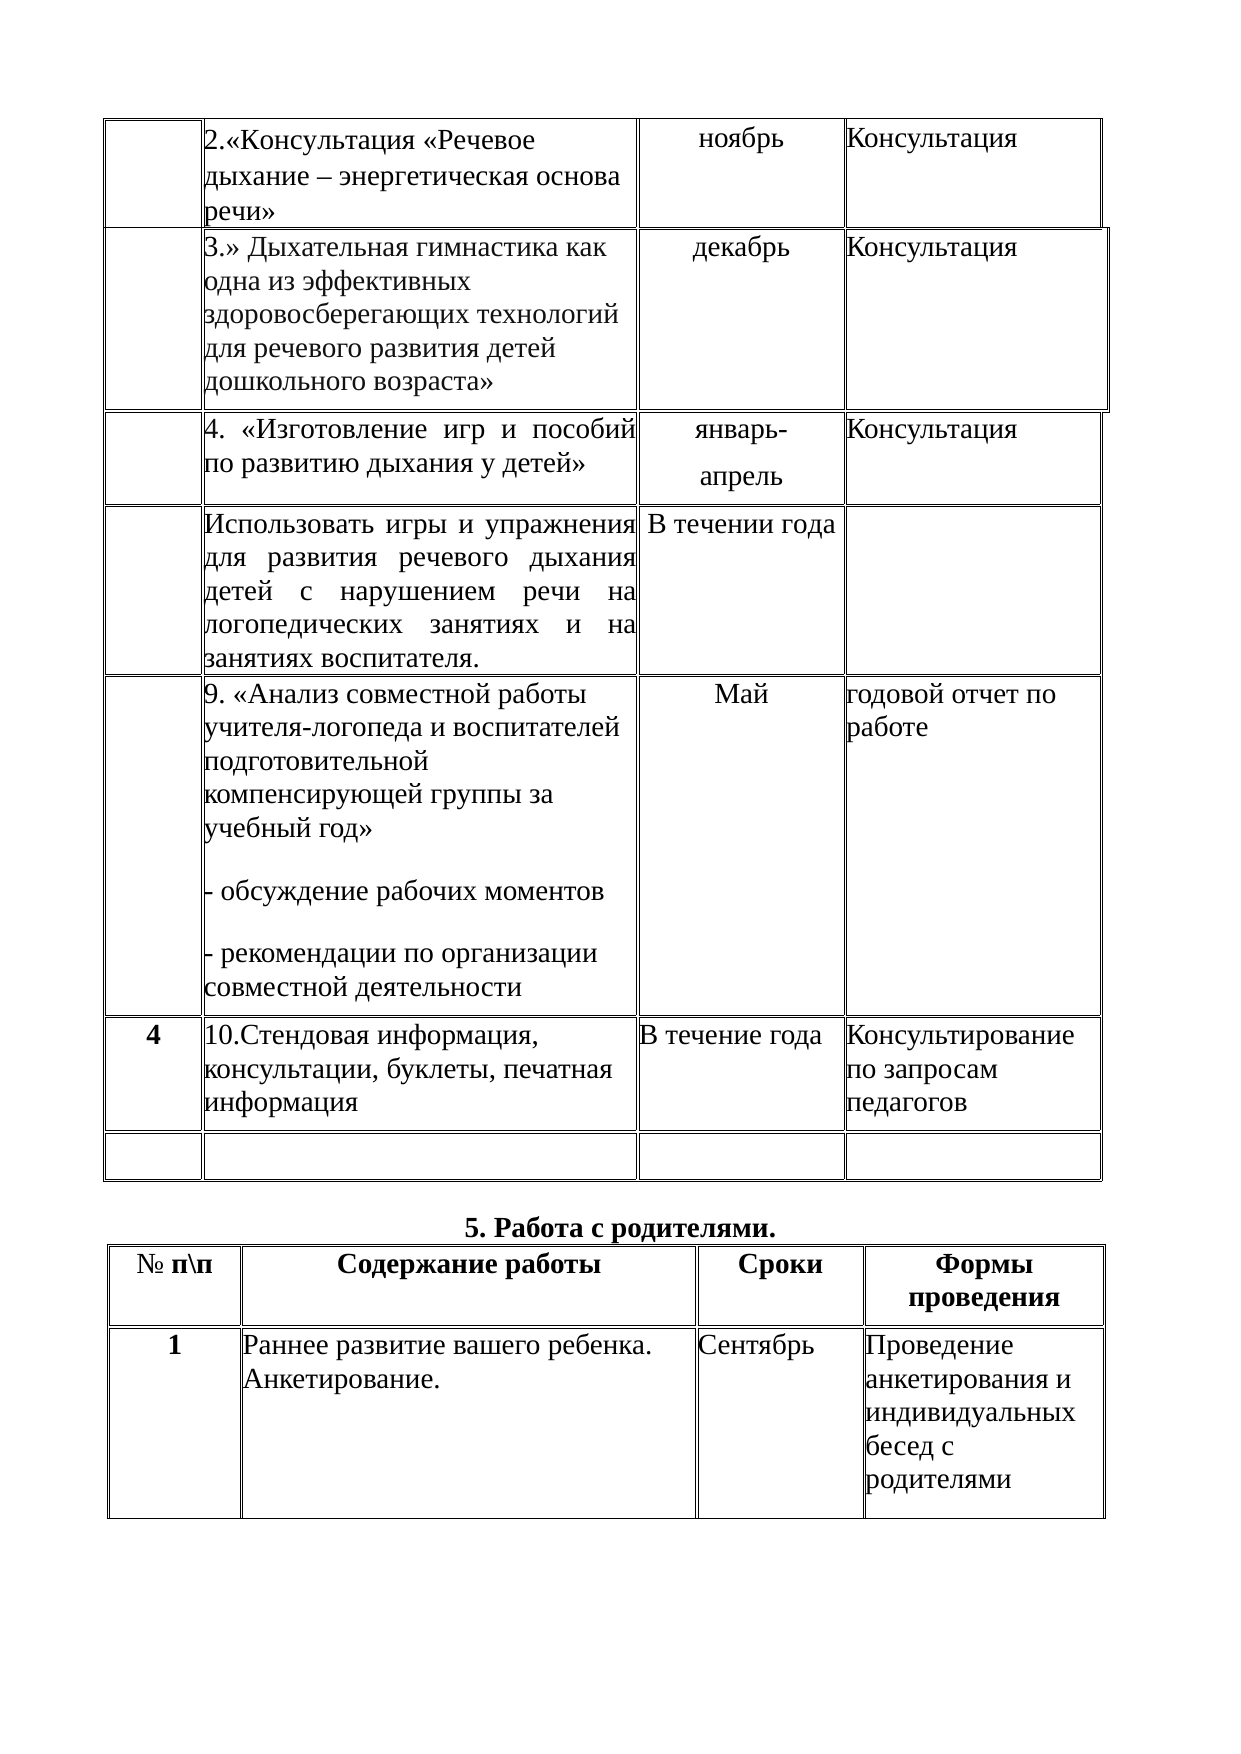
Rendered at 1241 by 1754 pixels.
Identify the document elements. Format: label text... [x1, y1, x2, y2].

table_cell [106, 507, 201, 673]
table_header Сроки [699, 1247, 863, 1325]
table_cell [106, 121, 201, 227]
table_header Формы проведения [866, 1247, 1103, 1325]
table_cell Сентябрь [699, 1329, 863, 1517]
table_cell [106, 1134, 201, 1178]
table_cell 9. «Анализ совместной работы учителя-логопеда и воспитателей подготовительной компенсирующей группы за учебный год» - обсуждение рабочих моментов - рекомендации по организации совместной деятельности [205, 677, 636, 1015]
table_cell Использовать игры и упражнения для развития речевого дыхания детей с нарушением речи на логопедических занятиях и на занятиях воспитателя. [205, 507, 636, 673]
table_cell Консультация [847, 413, 1100, 503]
table_cell 2.«Консультация «Речевое дыхание – энергетическая основа речи» [205, 119, 636, 227]
table_cell 4 [106, 1018, 201, 1130]
table_cell январь- апрель [640, 413, 844, 503]
table_cell Проведение анкетирования и индивидуальных бесед с родителями [866, 1329, 1103, 1517]
table_cell [640, 1134, 844, 1178]
table_cell [847, 1134, 1100, 1178]
table_cell [106, 228, 201, 409]
table_cell ноябрь [640, 119, 844, 227]
table_cell 4. «Изготовление игр и пособий по развитию дыхания у детей» [205, 413, 636, 503]
table_cell 3.» Дыхательная гимнастика как одна из эффективных здоровосберегающих технологий для речевого развития детей дошкольного возраста» [205, 230, 636, 409]
table_cell [205, 1134, 636, 1178]
table_cell годовой отчет по работе [847, 677, 1100, 1015]
table_cell [106, 677, 201, 1015]
table_cell [847, 507, 1100, 673]
table_cell Консультация [847, 119, 1100, 227]
table_cell декабрь [640, 230, 844, 409]
table_header Содержание работы [243, 1247, 695, 1325]
table_cell В течении года [640, 507, 844, 673]
table_cell Раннее развитие вашего ребенка. Анкетирование. [243, 1329, 695, 1517]
table_cell 10.Стендовая информация, консультации, буклеты, печатная информация [205, 1018, 636, 1130]
table_header № п\п [110, 1247, 240, 1325]
table_cell [106, 413, 201, 503]
table_cell Консультация [845, 227, 1107, 409]
table_cell Консультирование по запросам педагогов [847, 1018, 1100, 1130]
table_cell В течение года [640, 1018, 844, 1130]
text 5. Работа с родителями. [118, 1210, 1122, 1243]
table_cell 1 [110, 1329, 240, 1517]
table_cell Май [640, 677, 844, 1015]
